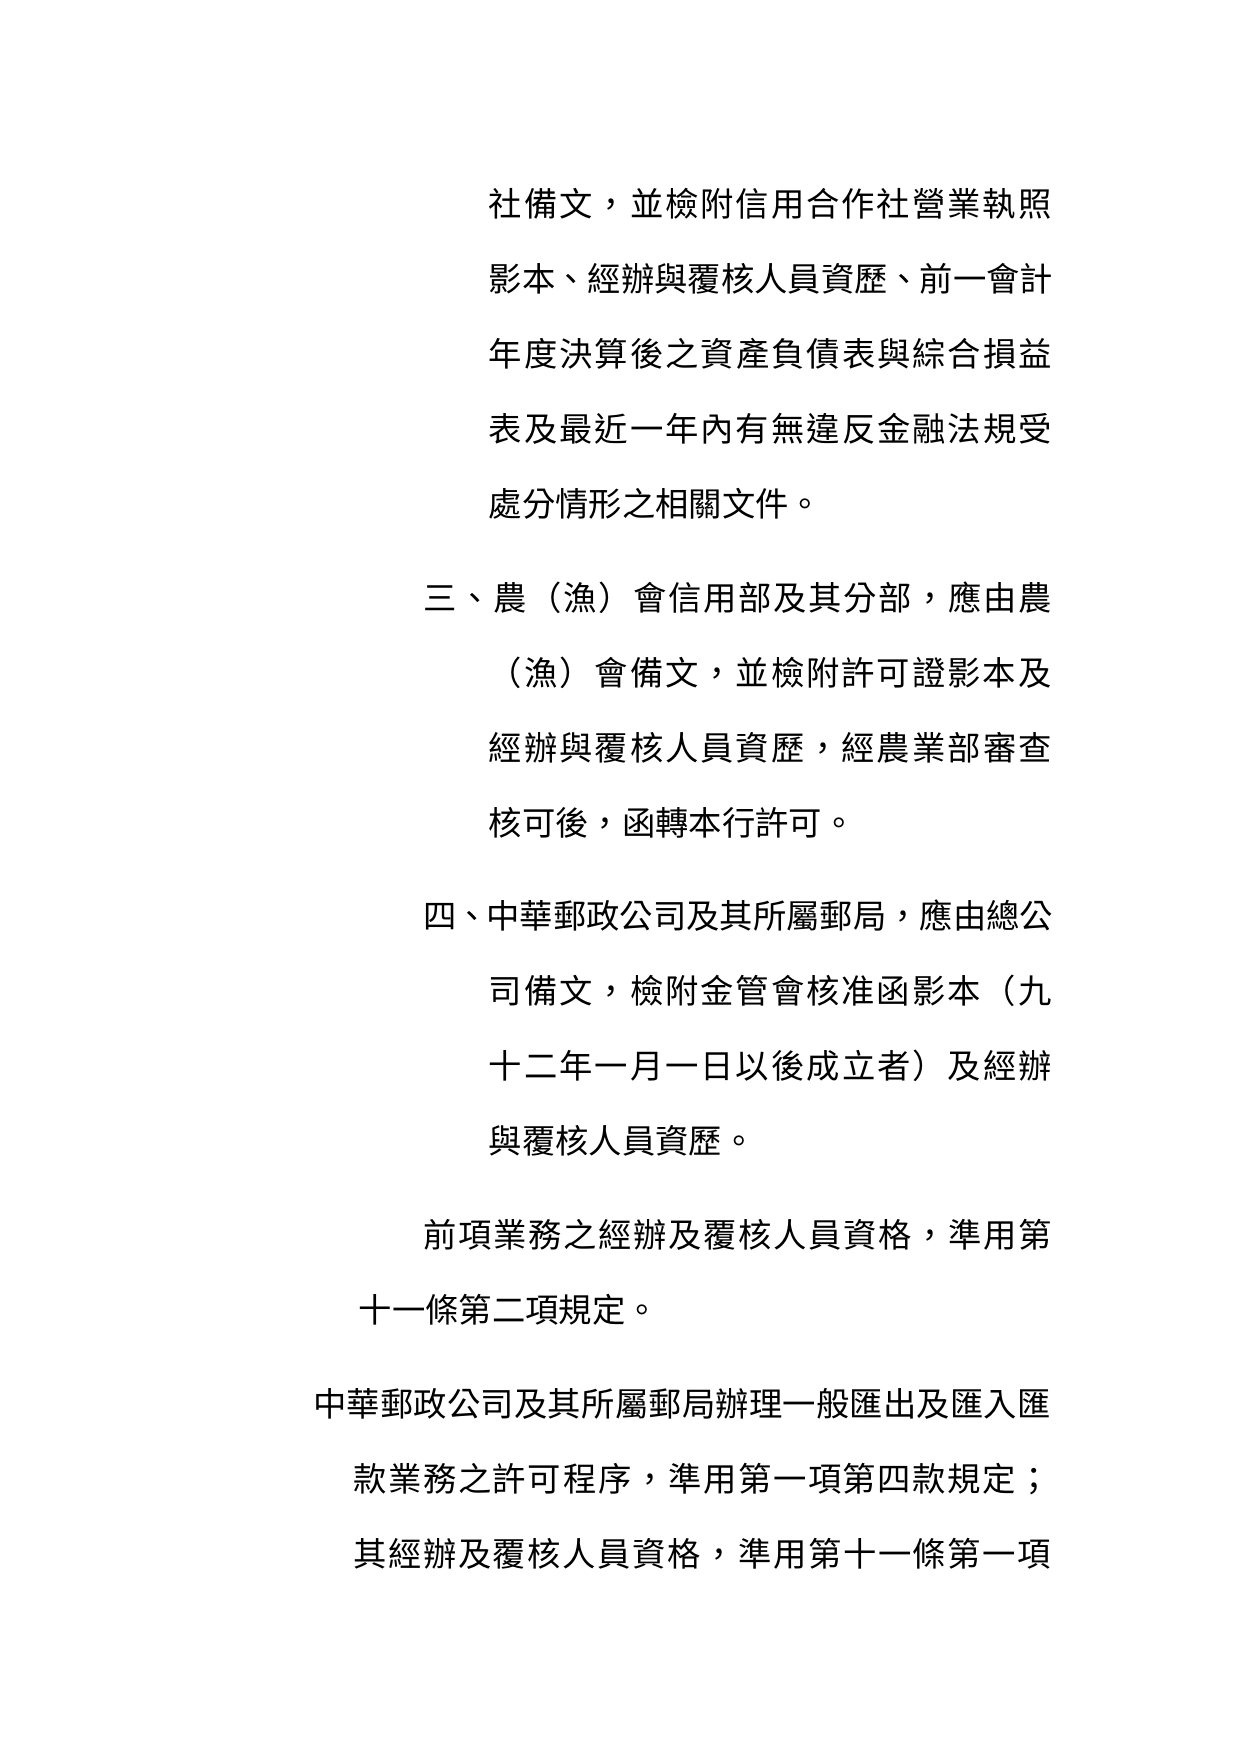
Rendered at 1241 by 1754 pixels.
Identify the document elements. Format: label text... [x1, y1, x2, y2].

text 四、中華郵政公司及其所屬郵局，應由總公司備文，檢附金管會核准函影本（九十二年一月一日以後成立者）及經辦與覆核人員資歷。 [424, 877, 1053, 1177]
text 前項業務之經辦及覆核人員資格，準用第十一條第二項規定。 [359, 1196, 1053, 1346]
text 中華郵政公司及其所屬郵局辦理一般匯出及匯入匯款業務之許可程序，準用第一項第四款規定；其經辦及覆核人員資格，準用第十一條第一項 [187, 1364, 1053, 1589]
text 三、農（漁）會信用部及其分部，應由農（漁）會備文，並檢附許可證影本及經辦與覆核人員資歷，經農業部審查核可後，函轉本行許可。 [424, 558, 1053, 858]
text 社備文，並檢附信用合作社營業執照影本、經辦與覆核人員資歷、前一會計年度決算後之資產負債表與綜合損益表及最近一年內有無違反金融法規受處分情形之相關文件。 [424, 164, 1053, 539]
